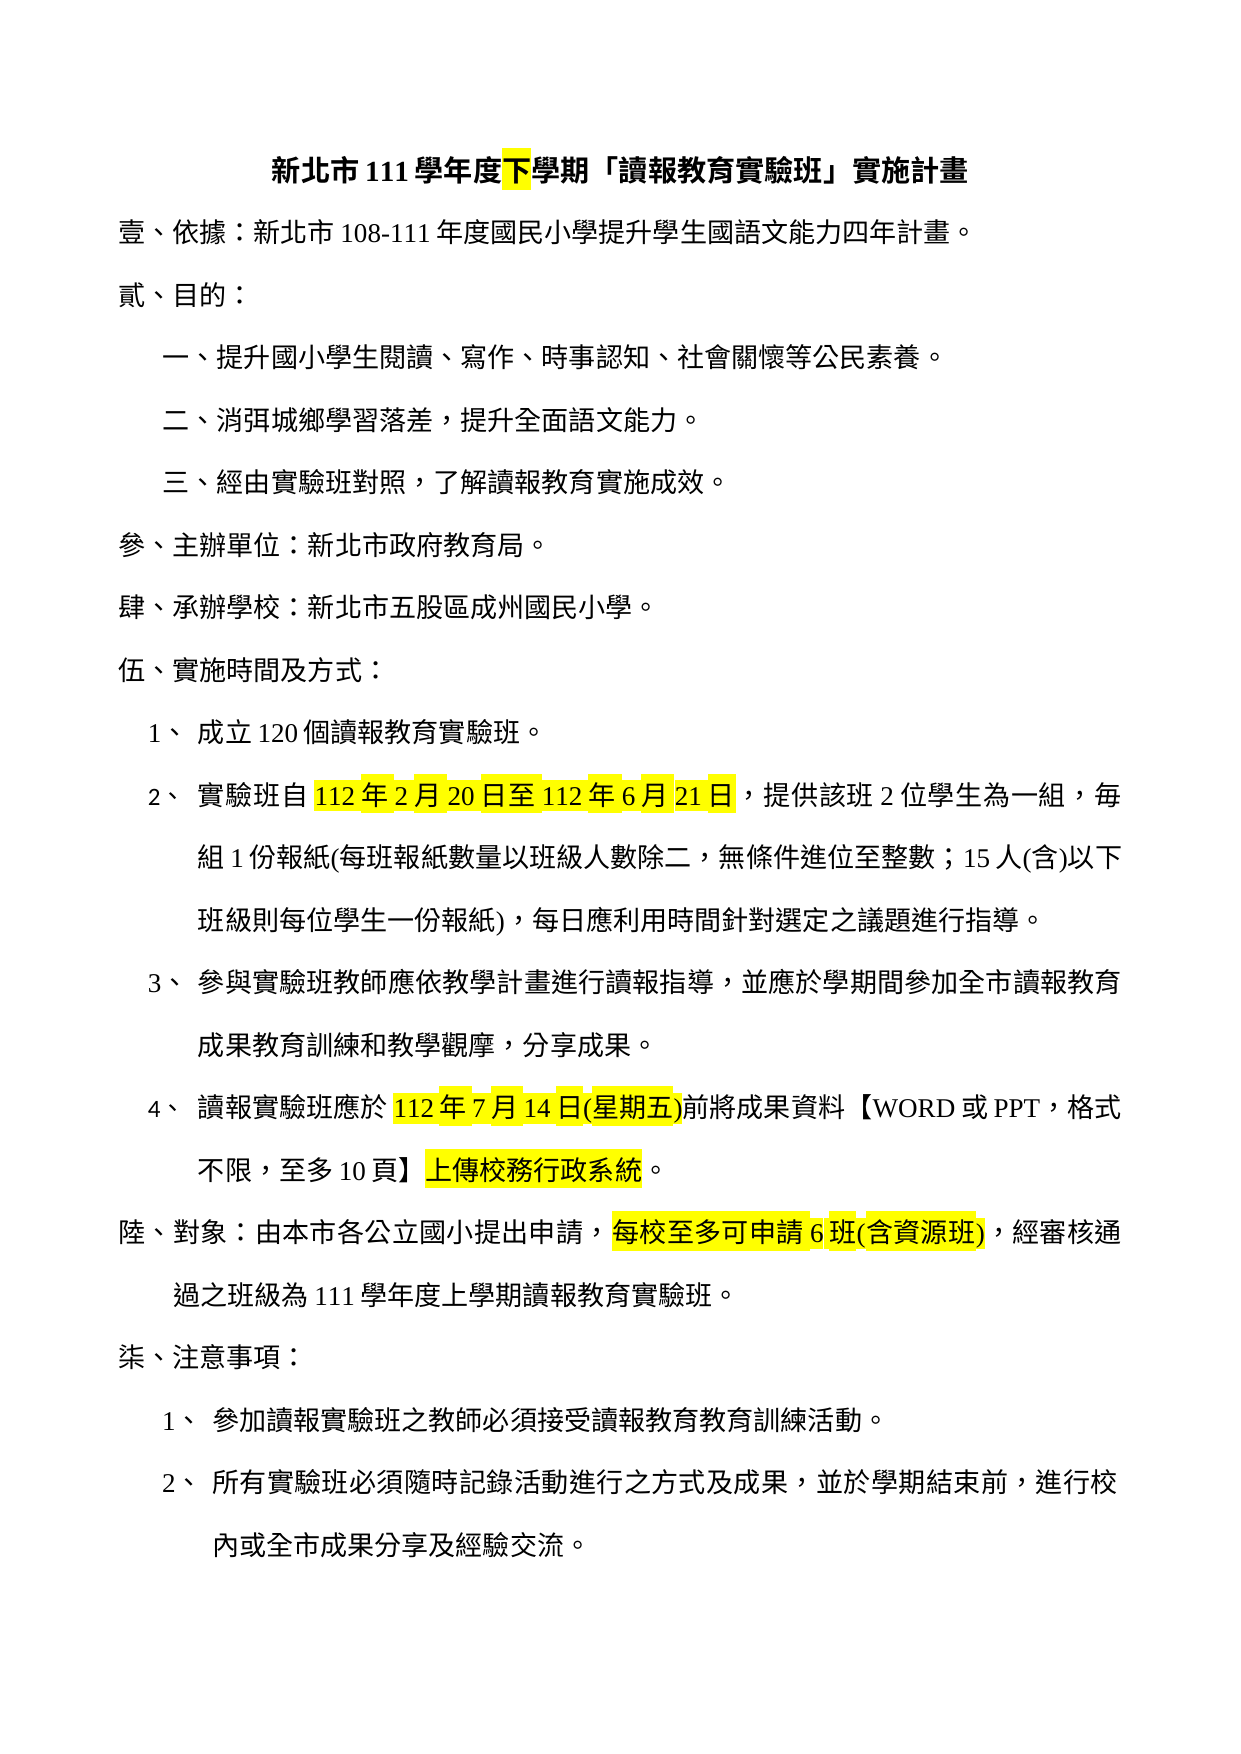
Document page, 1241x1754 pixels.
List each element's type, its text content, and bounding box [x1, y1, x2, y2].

text 肆、承辦學校：新北市五股區成州國民小學。 [118, 564, 1122, 627]
text 二、消弭城鄉學習落差，提升全面語文能力。 [162, 377, 1122, 439]
text 參、主辦單位：新北市政府教育局。 [118, 502, 1122, 564]
text 三、經由實驗班對照，了解讀報教育實施成效。 [162, 439, 1122, 502]
text 一、提升國小學生閱讀、寫作、時事認知、社會關懷等公民素養。 [162, 314, 1122, 377]
text 柒、注意事項： [118, 1314, 1122, 1377]
text 新北市111學年度下學期「讀報教育實驗班」實施計畫 [118, 127, 1122, 189]
list 成立120個讀報教育實驗班。 [148, 689, 1122, 752]
list 參加讀報實驗班之教師必須接受讀報教育教育訓練活動。 [162, 1377, 1122, 1439]
text 伍、實施時間及方式： [118, 627, 1122, 689]
text 陸、對象：由本市各公立國小提出申請，每校至多可申請6班(含資源班)，經審核通過之班級為111學年度上學期讀報教育實驗班。 [118, 1189, 1122, 1314]
list 讀報實驗班應於112年7月14日(星期五)前將成果資料【WORD或PPT，格式不限，至多10頁】上傳校務行政系統。 [148, 1064, 1122, 1189]
list 實驗班自112年2月20日至112年6月21日，提供該班2位學生為一組，毎組1份報紙(每班報紙數量以班級人數除二，無條件進位至整數；15人(含)以下班級則每位學生一份報紙)，每日應利用時間針對選定之議題進行指導。 [148, 752, 1122, 939]
list 所有實驗班必須隨時記錄活動進行之方式及成果，並於學期結束前，進行校內或全市成果分享及經驗交流。 [162, 1439, 1122, 1564]
list 參與實驗班教師應依教學計畫進行讀報指導，並應於學期間參加全市讀報教育成果教育訓練和教學觀摩，分享成果。 [148, 939, 1122, 1064]
text 壹、依據：新北市108-111年度國民小學提升學生國語文能力四年計畫。 [118, 189, 1122, 252]
text 貳、目的： [118, 252, 1122, 314]
